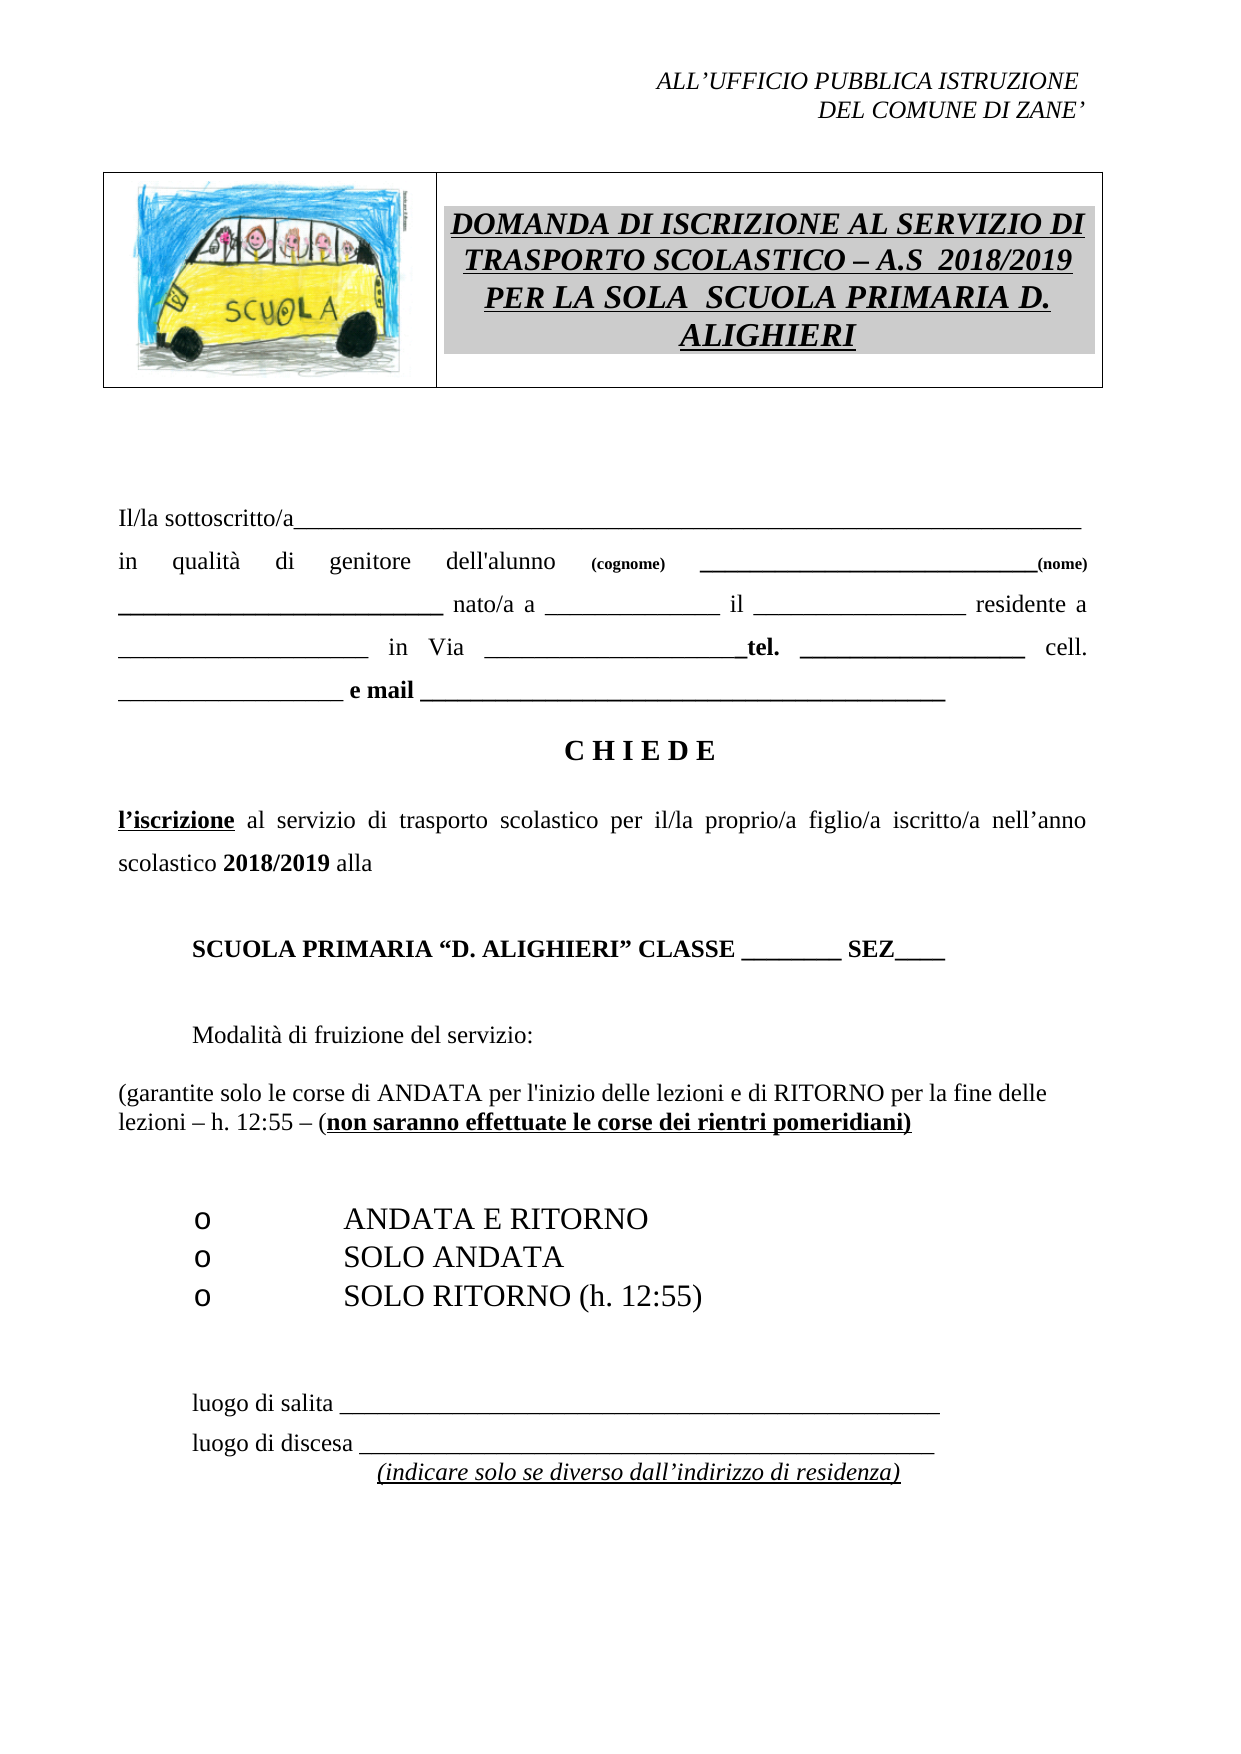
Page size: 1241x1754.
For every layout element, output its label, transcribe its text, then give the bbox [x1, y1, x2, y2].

text luogo di discesa ______________________________________________ [118, 1428, 1087, 1457]
text SCUOLA PRIMARIA “D. ALIGHIERI” CLASSE ________ SEZ____ [118, 934, 1087, 963]
text C H I E D E [118, 733, 1087, 767]
table_header [104, 173, 111, 387]
table_header [429, 173, 436, 387]
subtitle DEL COMUNE DI ZANE’ [118, 95, 1087, 124]
text (garantite solo le corse di ANDATA per l'inizio delle lezioni e di RITORNO per la fine delle lezioni – h. 12:55 – (non saranno effettuate le corse dei rientri pomeridiani) [118, 1078, 1087, 1136]
text (indicare solo se diverso dall’indirizzo di residenza) [118, 1457, 1087, 1486]
list ANDATA E RITORNO [193, 1200, 1087, 1239]
text luogo di salita ________________________________________________ [118, 1388, 1087, 1416]
text Il/la sottoscritto/a_______________________________________________________________ [118, 503, 1087, 532]
list SOLO RITORNO (h. 12:55) [193, 1277, 1087, 1316]
text ALL’UFFICIO PUBBLICA ISTRUZIONE [118, 66, 1087, 95]
table_header DOMANDA DI ISCRIZIONE AL SERVIZIO DI TRASPORTO SCOLASTICO – A.S 2018/2019 PER LA SOLA SCUOLA PRIMARIA D. ALIGHIERI [437, 173, 1102, 387]
text in qualità di genitore dell'alunno (cognome) ___________________________(nome) __________________________ nato/a a ______________ il _________________ residente a ____________________ in Via _____________________tel. __________________ cell. __________________ e mail __________________________________________ [118, 546, 1087, 704]
text Modalità di fruizione del servizio: [118, 1021, 1087, 1049]
text l’iscrizione al servizio di trasporto scolastico per il/la proprio/a figlio/a iscritto/a nell’anno scolastico 2018/2019 alla [118, 805, 1087, 877]
list SOLO ANDATA [193, 1239, 1087, 1277]
